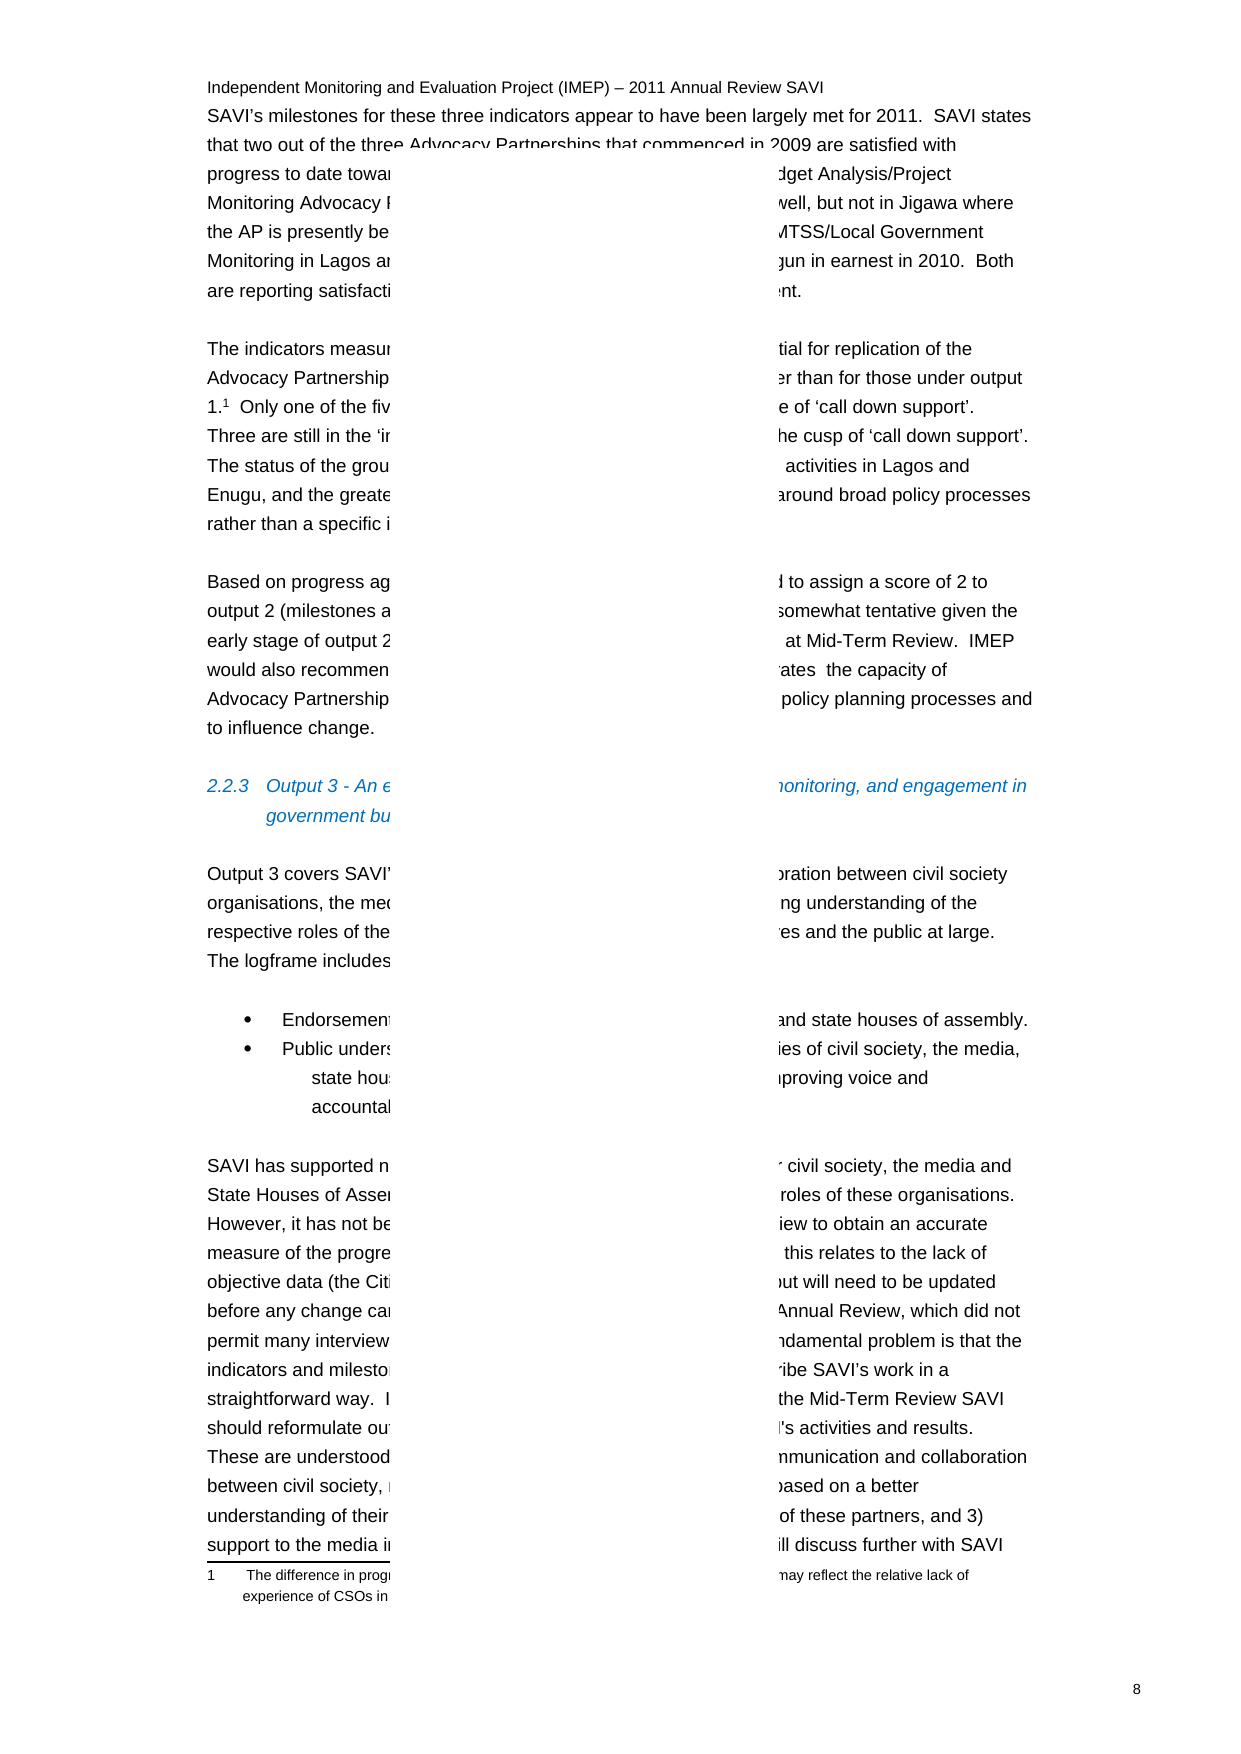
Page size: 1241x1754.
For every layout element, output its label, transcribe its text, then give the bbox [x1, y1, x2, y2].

text Based on progress against the logframe indicators it is recommended to assign a score of 2 to output 2 (milestones are likely to be largely achieved). This score is somewhat tentative given the early stage of output 2 activities, and will need to be further assessed at Mid-Term Review. IMEP would also recommend the inclusion of an indicator for output 2 that rates the capacity of Advocacy Partnerships to engage constructively in state budget and policy planning processes and to influence change. [207, 563, 390, 738]
list Public understanding of the expected roles and responsibilities of civil society, the media, state houses of assembly, government and citizens in improving voice and accountability. [244, 1030, 390, 1118]
subtitle Output 3 - An enabling environment for policy advocacy and monitoring, and engagement in government budget and planning processes. [779, 768, 1033, 826]
text Output 3 covers SAVI’s work in improving communication and collaboration between civil society organisations, the media and State Houses of Assembly, and improving understanding of the respective roles of these organisations by the organisations themselves and the public at large. The logframe includes two indicators for this output: [207, 855, 390, 972]
text Output 3 covers SAVI’s work in improving communication and collaboration between civil society organisations, the media and State Houses of Assembly, and improving understanding of the respective roles of these organisations by the organisations themselves and the public at large. The logframe includes two indicators for this output: [779, 855, 1033, 972]
subtitle Output 3 - An enabling environment for policy advocacy and monitoring, and engagement in government budget and planning processes. [207, 768, 390, 826]
text Based on progress against the logframe indicators it is recommended to assign a score of 2 to output 2 (milestones are likely to be largely achieved). This score is somewhat tentative given the early stage of output 2 activities, and will need to be further assessed at Mid-Term Review. IMEP would also recommend the inclusion of an indicator for output 2 that rates the capacity of Advocacy Partnerships to engage constructively in state budget and policy planning processes and to influence change. [779, 563, 1033, 738]
list Endorsement of collective action by civil society, the media and state houses of assembly. [779, 1001, 1033, 1030]
text SAVI has supported numerous activities and events bringing together civil society, the media and State Houses of Assembly, as well as broader civic education on the roles of these organisations. However, it has not been possible within the short duration of this review to obtain an accurate measure of the progress and effectiveness of these activities. In part this relates to the lack of objective data (the Citizen’s Perception Survey provides a baseline, but will need to be updated before any change can be established) and the short duration of the Annual Review, which did not permit many interviews with the organisations concerned. A more fundamental problem is that the indicators and milestones under output 3 lack clarity and do not describe SAVI’s work in a straightforward way. It is therefore recommended that in advance of the Mid-Term Review SAVI should reformulate output 3 to capture more clearly the focus of SAVI's activities and results. These are understood by IMEP to cover three areas: 1) improved communication and collaboration between civil society, media and State House of Assembly Partners based on a better understanding of their respective roles, 2) civic education on the role of these partners, and 3) support to the media in reporting on governance processes. IMEP will discuss further with SAVI how the project understands its role in these three areas, the balance between them, and what indicators would be appropriate. A specific focus on support to the media is needed as SAVI’s work with media organisations appears to be generally weaker than its support for civil society organisations and State Houses of Assembly. There is scope for SAVI to scale up its engagement with media organisations, and to find ways to link the media more systematically to SAVI’s work in promoting advocacy and better information on public policy. [779, 1147, 1033, 1555]
text The difference in progress of the Advocacy Partnerships between outputs 1 and 2 may reflect the relative lack of experience of CSOs in Nigeria with budget monitoring, [207, 1563, 390, 1604]
list Public understanding of the expected roles and responsibilities of civil society, the media, state houses of assembly, government and citizens in improving voice and accountability. [779, 1030, 1033, 1118]
text The indicators measuring the sustainability, independence and potential for replication of the Advocacy Partnerships under output 2 appear to be somewhat weaker than for those under output 1. Only one of the five Advocacy Partnerships has reached the stage of ‘call down support’. Three are still in the ‘incubation stage’, and one is reported to be on the cusp of ‘call down support’. The status of the groups reflects the somewhat later start for output 2 activities in Lagos and Enugu, and the greater challenge of forming Advocacy Partnerships around broad policy processes rather than a specific issue. [779, 330, 1033, 534]
text SAVI has supported numerous activities and events bringing together civil society, the media and State Houses of Assembly, as well as broader civic education on the roles of these organisations. However, it has not been possible within the short duration of this review to obtain an accurate measure of the progress and effectiveness of these activities. In part this relates to the lack of objective data (the Citizen’s Perception Survey provides a baseline, but will need to be updated before any change can be established) and the short duration of the Annual Review, which did not permit many interviews with the organisations concerned. A more fundamental problem is that the indicators and milestones under output 3 lack clarity and do not describe SAVI’s work in a straightforward way. It is therefore recommended that in advance of the Mid-Term Review SAVI should reformulate output 3 to capture more clearly the focus of SAVI's activities and results. These are understood by IMEP to cover three areas: 1) improved communication and collaboration between civil society, media and State House of Assembly Partners based on a better understanding of their respective roles, 2) civic education on the role of these partners, and 3) support to the media in reporting on governance processes. IMEP will discuss further with SAVI how the project understands its role in these three areas, the balance between them, and what indicators would be appropriate. A specific focus on support to the media is needed as SAVI’s work with media organisations appears to be generally weaker than its support for civil society organisations and State Houses of Assembly. There is scope for SAVI to scale up its engagement with media organisations, and to find ways to link the media more systematically to SAVI’s work in promoting advocacy and better information on public policy. [207, 1147, 390, 1555]
list Endorsement of collective action by civil society, the media and state houses of assembly. [244, 1001, 390, 1030]
text The difference in progress of the Advocacy Partnerships between outputs 1 and 2 may reflect the relative lack of experience of CSOs in Nigeria with budget monitoring, [779, 1562, 1033, 1604]
text The indicators measuring the sustainability, independence and potential for replication of the Advocacy Partnerships under output 2 appear to be somewhat weaker than for those under output 1. Only one of the five Advocacy Partnerships has reached the stage of ‘call down support’. Three are still in the ‘incubation stage’, and one is reported to be on the cusp of ‘call down support’. The status of the groups reflects the somewhat later start for output 2 activities in Lagos and Enugu, and the greater challenge of forming Advocacy Partnerships around broad policy processes rather than a specific issue. [207, 330, 390, 534]
text SAVI’s milestones for these three indicators appear to have been largely met for 2011. SAVI states that two out of the three Advocacy Partnerships that commenced in 2009 are satisfied with progress to date towards achieving their planned objectives. The Budget Analysis/Project Monitoring Advocacy Partnerships in Kaduna and Kano are working well, but not in Jigawa where the AP is presently being reconstituted. The other two APs covering MTSS/Local Government Monitoring in Lagos and Enugu are at an early stage, having only begun in earnest in 2010. Both are reporting satisfaction with their initial engagement with Government. [207, 97, 1033, 301]
